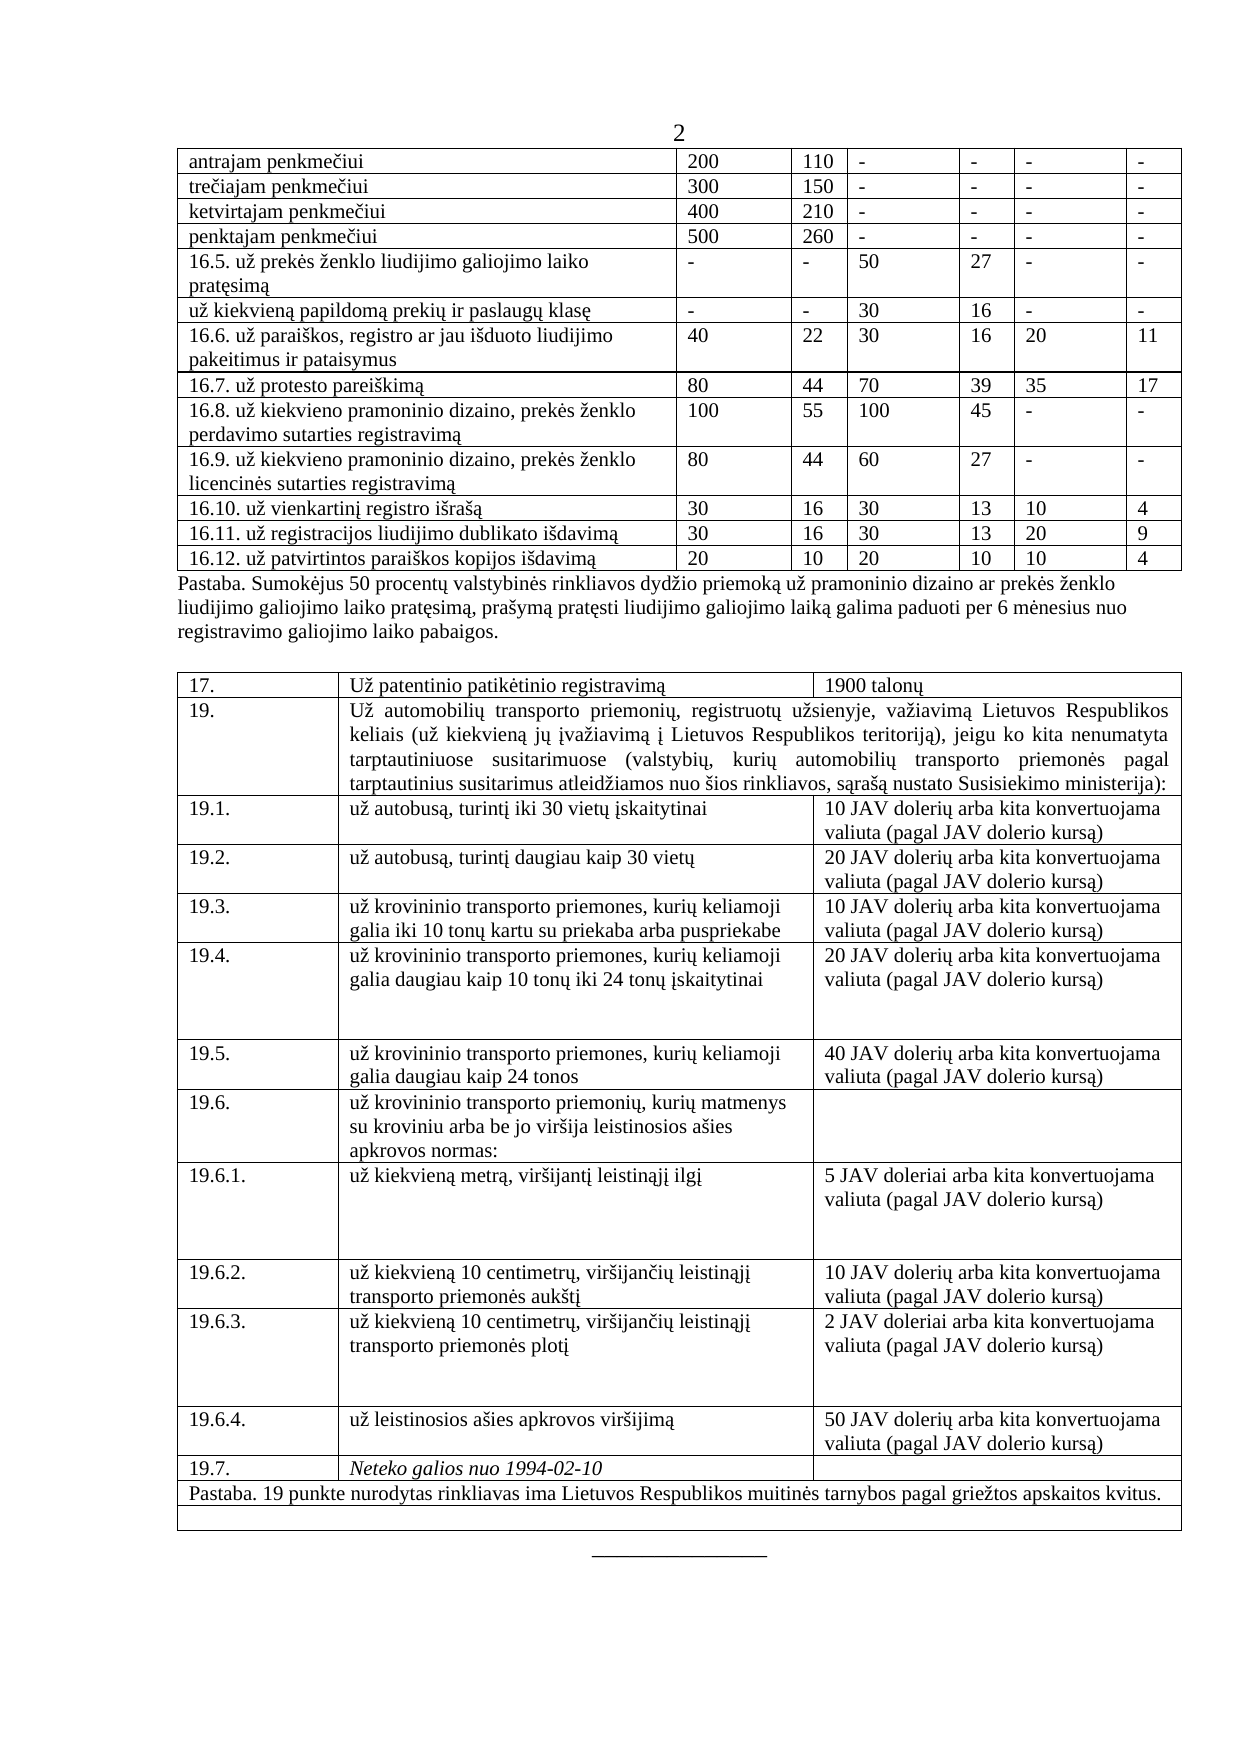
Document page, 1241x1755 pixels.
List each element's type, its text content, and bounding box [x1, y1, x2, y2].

table_cell 19.3. [178, 894, 338, 942]
table_cell 19.6. [178, 1090, 338, 1162]
table_cell 16.10. už vienkartinį registro išrašą [178, 496, 676, 520]
table_cell už autobusą, turintį daugiau kaip 30 vietų [339, 845, 813, 893]
table_cell 9 [1127, 521, 1181, 545]
table_cell - [960, 174, 1014, 198]
table_cell 27 [960, 249, 1014, 297]
table_cell 150 [792, 174, 847, 198]
table_cell 44 [792, 373, 847, 397]
table_cell 13 [960, 521, 1014, 545]
table_cell 20 [848, 546, 959, 570]
table_cell 19.6.2. [178, 1260, 338, 1308]
table_cell 19.6.1. [178, 1163, 338, 1259]
table_cell - [1127, 224, 1181, 248]
table_cell 20 JAV dolerių arba kita konvertuojama valiuta (pagal JAV dolerio kursą) [814, 845, 1181, 893]
table_cell 260 [792, 224, 847, 248]
table_cell 39 [960, 373, 1014, 397]
table_cell už kiekvieną metrą, viršijantį leistinąjį ilgį [339, 1163, 813, 1259]
table_cell 30 [848, 298, 959, 322]
table_cell 19.6.3. [178, 1309, 338, 1406]
table_cell 22 [792, 323, 847, 371]
table_cell Už automobilių transporto priemonių, registruotų užsienyje, važiavimą Lietuvos Respublikos keliais (už kiekvieną jų įvažiavimą į Lietuvos Respublikos teritoriją), jeigu ko kita nenumatyta tarptautiniuose susitarimuose (valstybių, kurių automobilių transporto priemonės pagal tarptautinius susitarimus atleidžiamos nuo šios rinkliavos, sąrašą nustato Susisiekimo ministerija): [339, 698, 1181, 794]
table_cell 5 JAV doleriai arba kita konvertuojama valiuta (pagal JAV dolerio kursą) [814, 1163, 1181, 1259]
table_cell 50 JAV dolerių arba kita konvertuojama valiuta (pagal JAV dolerio kursą) [814, 1407, 1181, 1455]
table_cell 19.7. [178, 1456, 338, 1480]
table_cell 19.4. [178, 943, 338, 1039]
table_cell - [1015, 224, 1126, 248]
table_cell už krovininio transporto priemones, kurių keliamoji galia daugiau kaip 10 tonų iki 24 tonų įskaitytinai [339, 943, 813, 1039]
table_cell 30 [848, 496, 959, 520]
table_cell už kiekvieną 10 centimetrų, viršijančių leistinąjį transporto priemonės plotį [339, 1309, 813, 1406]
table_cell 20 [1015, 323, 1126, 371]
table_cell už krovininio transporto priemones, kurių keliamoji galia iki 10 tonų kartu su priekaba arba puspriekabe [339, 894, 813, 942]
table_cell [178, 1506, 1181, 1530]
table_cell 16.11. už registracijos liudijimo dublikato išdavimą [178, 521, 676, 545]
table_cell [814, 1456, 1181, 1480]
table_cell 35 [1015, 373, 1126, 397]
table_cell Pastaba. 19 punkte nurodytas rinkliavas ima Lietuvos Respublikos muitinės tarnybos pagal griežtos apskaitos kvitus. [178, 1481, 1181, 1505]
table_cell 55 [792, 398, 847, 446]
table_cell 400 [677, 199, 791, 223]
table_cell - [848, 224, 959, 248]
table_cell už leistinosios ašies apkrovos viršijimą [339, 1407, 813, 1455]
table_cell 19.1. [178, 796, 338, 844]
table_header 17. [178, 673, 338, 697]
table_cell 44 [792, 447, 847, 495]
table_cell 4 [1127, 546, 1181, 570]
table_cell trečiajam penkmečiui [178, 174, 676, 198]
table_header Už patentinio patikėtinio registravimą [339, 673, 813, 697]
table_cell [814, 1090, 1181, 1162]
table_cell 16 [960, 298, 1014, 322]
table_cell 10 [792, 546, 847, 570]
table_cell 210 [792, 199, 847, 223]
table_cell - [960, 199, 1014, 223]
table_cell 110 [792, 149, 847, 173]
table_cell - [1015, 199, 1126, 223]
table_cell - [1127, 298, 1181, 322]
table_cell 16 [792, 521, 847, 545]
table_cell - [1015, 174, 1126, 198]
table_cell - [1015, 298, 1126, 322]
table_cell penktajam penkmečiui [178, 224, 676, 248]
table_cell 10 [960, 546, 1014, 570]
table_cell 27 [960, 447, 1014, 495]
table_cell 19.5. [178, 1040, 338, 1088]
table_cell Neteko galios nuo 1994-02-10 [339, 1456, 813, 1480]
table_cell 10 [1015, 546, 1126, 570]
table_cell - [1127, 199, 1181, 223]
table_cell 10 [1015, 496, 1126, 520]
table_cell 13 [960, 496, 1014, 520]
table_cell 30 [848, 323, 959, 371]
table_cell 19.2. [178, 845, 338, 893]
table_cell 10 JAV dolerių arba kita konvertuojama valiuta (pagal JAV dolerio kursą) [814, 894, 1181, 942]
table_cell - [792, 249, 847, 297]
table_cell 10 JAV dolerių arba kita konvertuojama valiuta (pagal JAV dolerio kursą) [814, 796, 1181, 844]
table_cell 16.7. už protesto pareiškimą [178, 373, 676, 397]
table_cell 80 [677, 373, 791, 397]
table_cell 70 [848, 373, 959, 397]
table_cell 30 [677, 496, 791, 520]
table_cell 11 [1127, 323, 1181, 371]
table_cell 17 [1127, 373, 1181, 397]
table_cell 300 [677, 174, 791, 198]
table_cell - [1127, 174, 1181, 198]
text ______________ [177, 1531, 1181, 1560]
table_cell 2 JAV doleriai arba kita konvertuojama valiuta (pagal JAV dolerio kursą) [814, 1309, 1181, 1406]
table_header 1900 talonų [814, 673, 1181, 697]
table_cell 40 [677, 323, 791, 371]
table_cell 500 [677, 224, 791, 248]
table_cell 16.9. už kiekvieno pramoninio dizaino, prekės ženklo licencinės sutarties registravimą [178, 447, 676, 495]
table_cell - [1127, 398, 1181, 446]
table_cell 16 [792, 496, 847, 520]
table_cell - [1127, 447, 1181, 495]
table_cell - [1015, 249, 1126, 297]
table_cell - [848, 199, 959, 223]
text Pastaba. Sumokėjus 50 procentų valstybinės rinkliavos dydžio priemoką už pramoninio dizaino ar prekės ženklo liudijimo galiojimo laiko pratęsimą, prašymą pratęsti liudijimo galiojimo laiką galima paduoti per 6 mėnesius nuo registravimo galiojimo laiko pabaigos. [177, 571, 1181, 643]
table_cell - [960, 224, 1014, 248]
table_cell 4 [1127, 496, 1181, 520]
table_cell 30 [848, 521, 959, 545]
table_cell 40 JAV dolerių arba kita konvertuojama valiuta (pagal JAV dolerio kursą) [814, 1040, 1181, 1088]
table_cell 100 [677, 398, 791, 446]
table_cell 80 [677, 447, 791, 495]
table_cell 16.12. už patvirtintos paraiškos kopijos išdavimą [178, 546, 676, 570]
table_cell - [960, 149, 1014, 173]
table_cell 200 [677, 149, 791, 173]
table_cell 50 [848, 249, 959, 297]
table_cell už kiekvieną papildomą prekių ir paslaugų klasę [178, 298, 676, 322]
table_cell - [792, 298, 847, 322]
table_cell 60 [848, 447, 959, 495]
table_cell 16.6. už paraiškos, registro ar jau išduoto liudijimo pakeitimus ir pataisymus [178, 323, 676, 371]
table_cell už krovininio transporto priemonių, kurių matmenys su kroviniu arba be jo viršija leistinosios ašies apkrovos normas: [339, 1090, 813, 1162]
table_cell - [848, 149, 959, 173]
table_cell už krovininio transporto priemones, kurių keliamoji galia daugiau kaip 24 tonos [339, 1040, 813, 1088]
table_cell - [1015, 149, 1126, 173]
table_cell 19.6.4. [178, 1407, 338, 1455]
table_cell 100 [848, 398, 959, 446]
table_cell - [1127, 149, 1181, 173]
table_cell už kiekvieną 10 centimetrų, viršijančių leistinąjį transporto priemonės aukštį [339, 1260, 813, 1308]
table_cell 30 [677, 521, 791, 545]
table_cell - [677, 298, 791, 322]
table_cell 45 [960, 398, 1014, 446]
table_cell antrajam penkmečiui [178, 149, 676, 173]
table_cell 20 [1015, 521, 1126, 545]
table_cell ketvirtajam penkmečiui [178, 199, 676, 223]
table_cell - [848, 174, 959, 198]
table_cell - [677, 249, 791, 297]
table_cell - [1015, 447, 1126, 495]
table_cell 20 [677, 546, 791, 570]
table_cell 16 [960, 323, 1014, 371]
table_cell 19. [178, 698, 338, 794]
table_cell - [1015, 398, 1126, 446]
table_cell už autobusą, turintį iki 30 vietų įskaitytinai [339, 796, 813, 844]
table_cell 16.8. už kiekvieno pramoninio dizaino, prekės ženklo perdavimo sutarties registravimą [178, 398, 676, 446]
table_cell - [1127, 249, 1181, 297]
table_cell 20 JAV dolerių arba kita konvertuojama valiuta (pagal JAV dolerio kursą) [814, 943, 1181, 1039]
table_cell 16.5. už prekės ženklo liudijimo galiojimo laiko pratęsimą [178, 249, 676, 297]
table_cell 10 JAV dolerių arba kita konvertuojama valiuta (pagal JAV dolerio kursą) [814, 1260, 1181, 1308]
